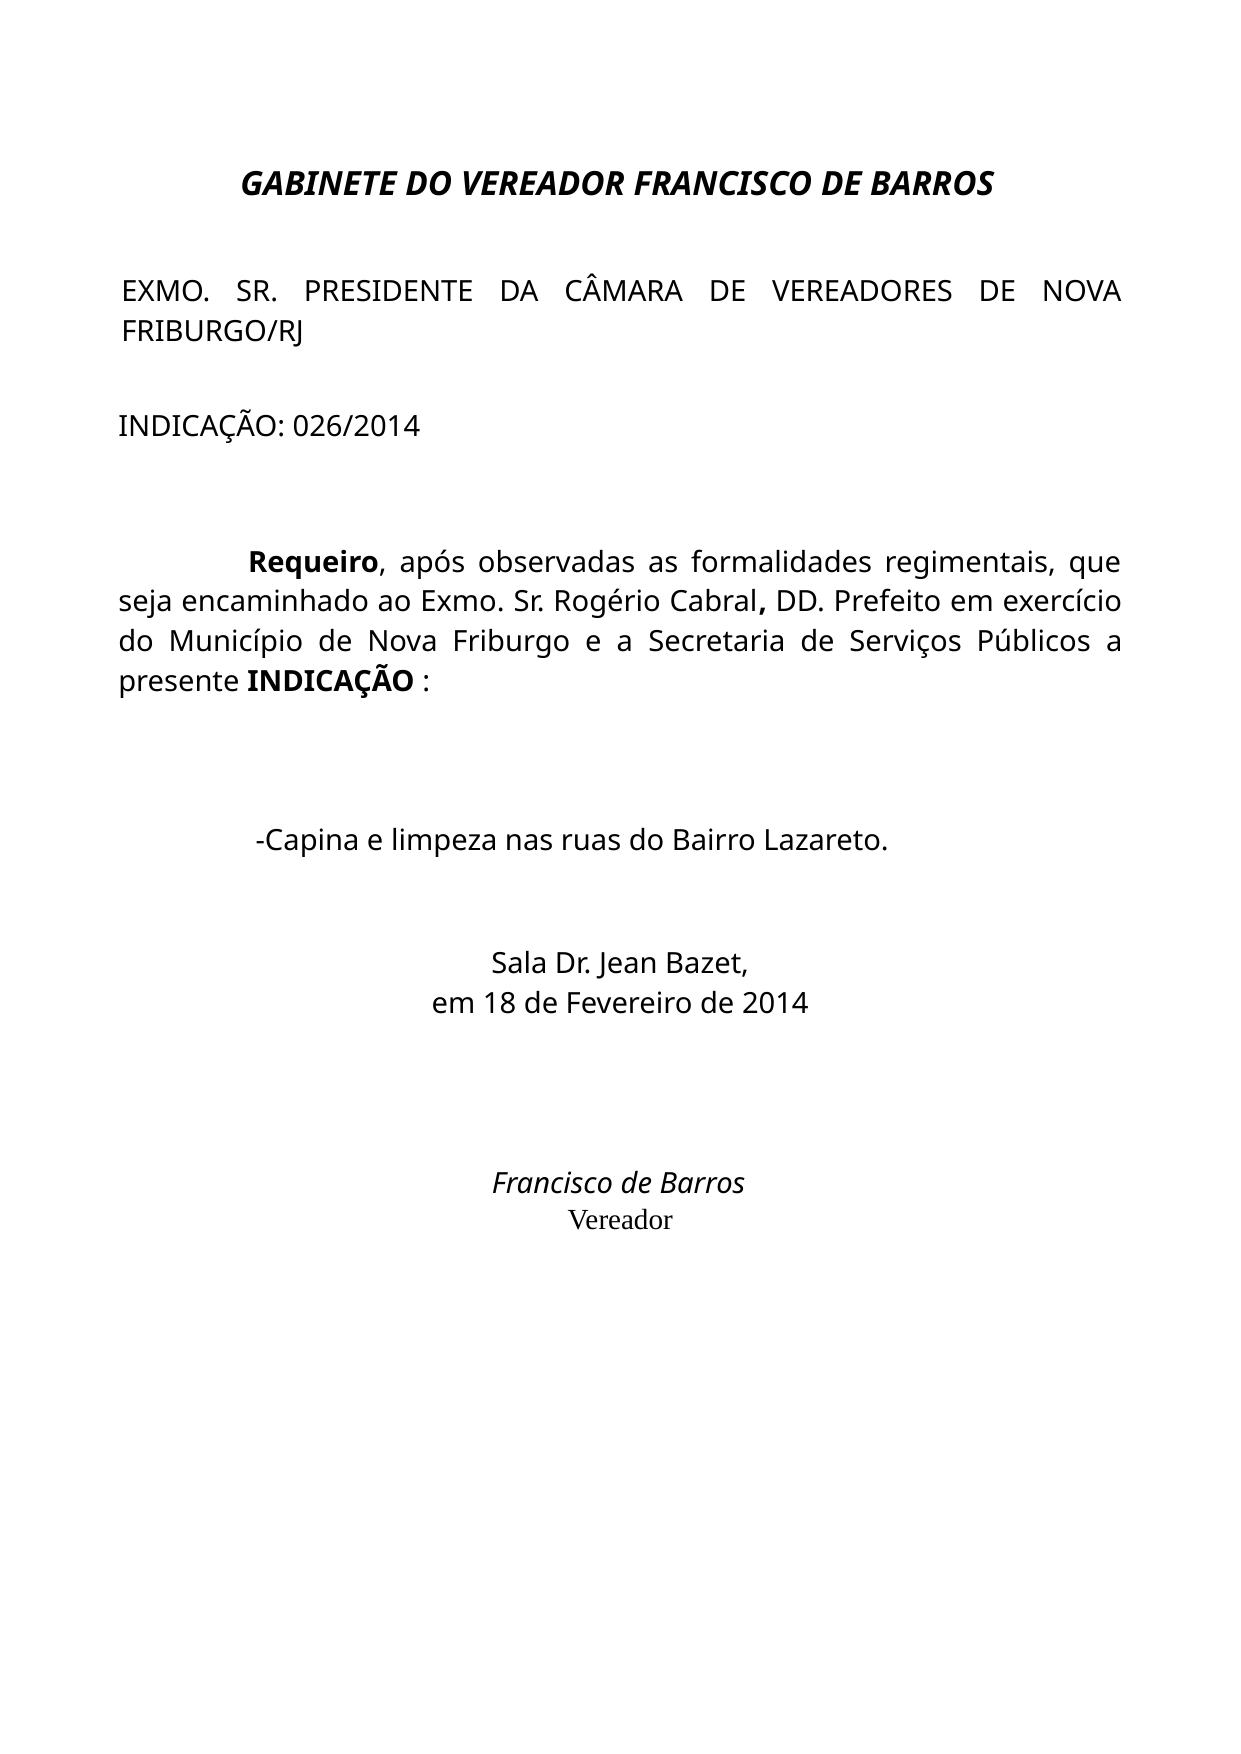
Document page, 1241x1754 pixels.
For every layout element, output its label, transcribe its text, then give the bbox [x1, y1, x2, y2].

text Requeiro, após observadas as formalidades regimentais, que seja encaminhado ao Exmo. Sr. Rogério Cabral, DD. Prefeito em exercício do Município de Nova Friburgo e a Secretaria de Serviços Públicos a presente INDICAÇÃO : [118, 541, 1122, 700]
text em 18 de Fevereiro de 2014 [118, 982, 1122, 1022]
text -Capina e limpeza nas ruas do Bairro Lazareto. [118, 819, 1122, 858]
text GABINETE DO VEREADOR FRANCISCO DE BARROS [117, 160, 1122, 206]
text Francisco de Barros [118, 1162, 1122, 1202]
text Sala Dr. Jean Bazet, [118, 943, 1122, 982]
text EXMO. SR. PRESIDENTE DA CÂMARA DE VEREADORES DE NOVA FRIBURGO/RJ [121, 270, 1122, 349]
text INDICAÇÃO: 026/2014 [118, 406, 1122, 445]
text Vereador [118, 1202, 1122, 1235]
